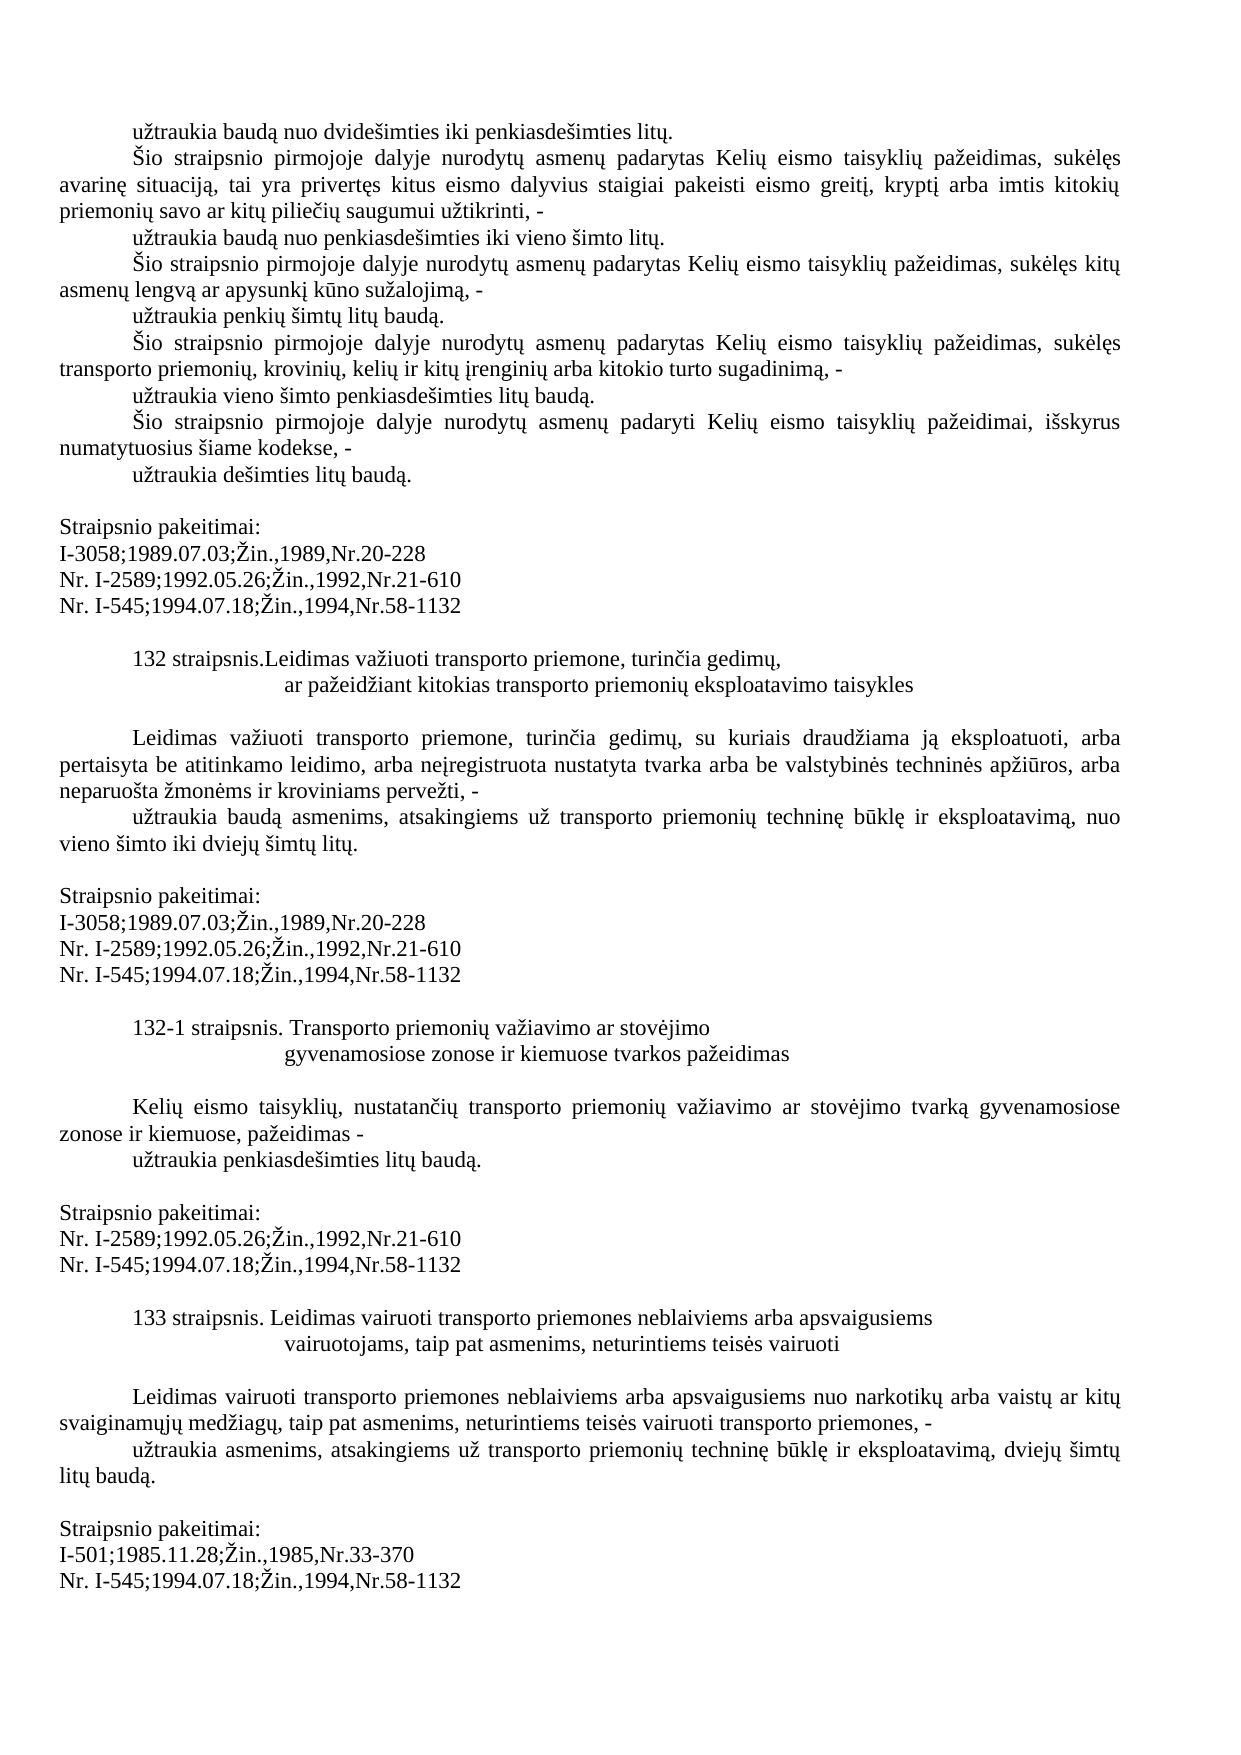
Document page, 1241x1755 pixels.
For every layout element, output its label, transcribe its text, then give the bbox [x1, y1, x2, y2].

text Straipsnio pakeitimai: [59, 1515, 1122, 1541]
text užtraukia penkiasdešimties litų baudą. [59, 1146, 1122, 1172]
text Straipsnio pakeitimai: [59, 1199, 1122, 1225]
text užtraukia vieno šimto penkiasdešimties litų baudą. [59, 382, 1122, 408]
text Nr. I-545;1994.07.18;Žin.,1994,Nr.58-1132 [59, 961, 1122, 988]
text užtraukia baudą nuo dvidešimties iki penkiasdešimties litų. [59, 118, 1122, 144]
text užtraukia asmenims, atsakingiems už transporto priemonių techninę būklę ir eksploatavimą, dviejų šimtų litų baudą. [59, 1436, 1122, 1488]
text Nr. I-545;1994.07.18;Žin.,1994,Nr.58-1132 [59, 592, 1122, 619]
text Kelių eismo taisyklių, nustatančių transporto priemonių važiavimo ar stovėjimo tvarką gyvenamosiose zonose ir kiemuose, pažeidimas - [59, 1093, 1122, 1146]
text Nr. I-545;1994.07.18;Žin.,1994,Nr.58-1132 [59, 1251, 1122, 1278]
text Straipsnio pakeitimai: [59, 513, 1122, 540]
text Leidimas važiuoti transporto priemone, turinčia gedimų, su kuriais draudžiama ją eksploatuoti, arba pertaisyta be atitinkamo leidimo, arba neįregistruota nustatyta tvarka arba be valstybinės techninės apžiūros, arba neparuošta žmonėms ir kroviniams pervežti, - [59, 724, 1122, 803]
text 132-1 straipsnis. Transporto priemonių važiavimo ar stovėjimo [59, 1014, 1122, 1041]
text 132 straipsnis.Leidimas važiuoti transporto priemone, turinčia gedimų, [59, 645, 1122, 672]
text I-3058;1989.07.03;Žin.,1989,Nr.20-228 [59, 540, 1122, 566]
text užtraukia dešimties litų baudą. [59, 461, 1122, 487]
text gyvenamosiose zonose ir kiemuose tvarkos pažeidimas [59, 1041, 1122, 1067]
text 133 straipsnis. Leidimas vairuoti transporto priemones neblaiviems arba apsvaigusiems [59, 1304, 1122, 1330]
text Šio straipsnio pirmojoje dalyje nurodytų asmenų padarytas Kelių eismo taisyklių pažeidimas, sukėlęs transporto priemonių, krovinių, kelių ir kitų įrenginių arba kitokio turto sugadinimą, - [59, 329, 1122, 382]
text Šio straipsnio pirmojoje dalyje nurodytų asmenų padarytas Kelių eismo taisyklių pažeidimas, sukėlęs avarinę situaciją, tai yra privertęs kitus eismo dalyvius staigiai pakeisti eismo greitį, kryptį arba imtis kitokių priemonių savo ar kitų piliečių saugumui užtikrinti, - [59, 144, 1122, 223]
text Nr. I-545;1994.07.18;Žin.,1994,Nr.58-1132 [59, 1568, 1122, 1594]
text ar pažeidžiant kitokias transporto priemonių eksploatavimo taisykles [59, 672, 1122, 698]
text I-501;1985.11.28;Žin.,1985,Nr.33-370 [59, 1541, 1122, 1568]
text Nr. I-2589;1992.05.26;Žin.,1992,Nr.21-610 [59, 566, 1122, 592]
text vairuotojams, taip pat asmenims, neturintiems teisės vairuoti [209, 1330, 1122, 1357]
text I-3058;1989.07.03;Žin.,1989,Nr.20-228 [59, 909, 1122, 935]
text užtraukia baudą nuo penkiasdešimties iki vieno šimto litų. [59, 223, 1122, 250]
text Nr. I-2589;1992.05.26;Žin.,1992,Nr.21-610 [59, 935, 1122, 961]
text Šio straipsnio pirmojoje dalyje nurodytų asmenų padaryti Kelių eismo taisyklių pažeidimai, išskyrus numatytuosius šiame kodekse, - [59, 408, 1122, 461]
text Leidimas vairuoti transporto priemones neblaiviems arba apsvaigusiems nuo narkotikų arba vaistų ar kitų svaiginamųjų medžiagų, taip pat asmenims, neturintiems teisės vairuoti transporto priemones, - [59, 1383, 1122, 1436]
text Straipsnio pakeitimai: [59, 882, 1122, 909]
text užtraukia penkių šimtų litų baudą. [59, 303, 1122, 329]
text Šio straipsnio pirmojoje dalyje nurodytų asmenų padarytas Kelių eismo taisyklių pažeidimas, sukėlęs kitų asmenų lengvą ar apysunkį kūno sužalojimą, - [59, 250, 1122, 303]
text Nr. I-2589;1992.05.26;Žin.,1992,Nr.21-610 [59, 1225, 1122, 1251]
text užtraukia baudą asmenims, atsakingiems už transporto priemonių techninę būklę ir eksploatavimą, nuo vieno šimto iki dviejų šimtų litų. [59, 803, 1122, 856]
